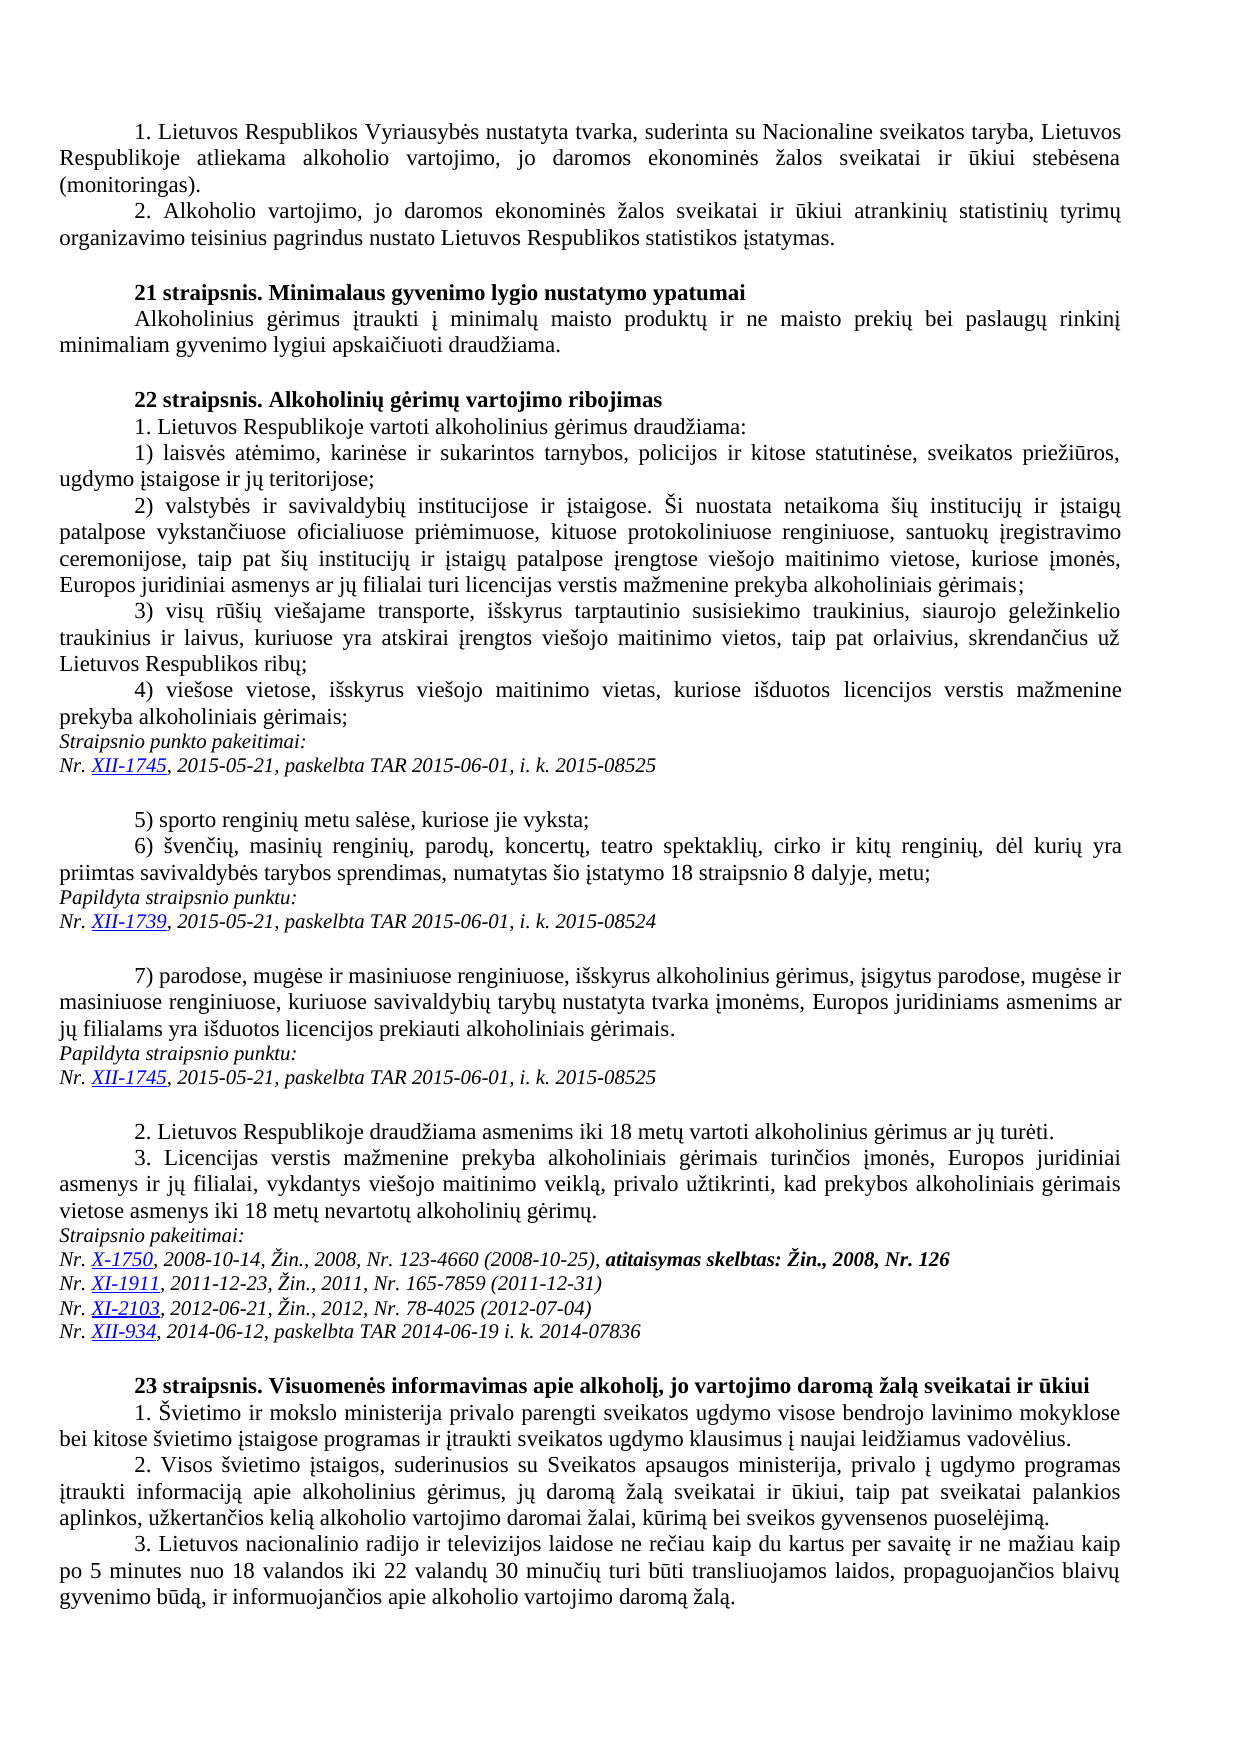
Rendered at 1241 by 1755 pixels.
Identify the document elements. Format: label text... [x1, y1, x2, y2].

text 1. Lietuvos Respublikoje vartoti alkoholinius gėrimus draudžiama: [59, 413, 1122, 439]
text 21 straipsnis. Minimalaus gyvenimo lygio nustatymo ypatumai [59, 279, 1122, 305]
text Straipsnio pakeitimai: [59, 1223, 1122, 1247]
text Straipsnio punkto pakeitimai: [59, 729, 1122, 753]
text Papildyta straipsnio punktu: [59, 1041, 1122, 1065]
text Nr. XI-1911, 2011-12-23, Žin., 2011, Nr. 165-7859 (2011-12-31) [59, 1271, 1122, 1295]
text 2. Visos švietimo įstaigos, suderinusios su Sveikatos apsaugos ministerija, privalo į ugdymo programas įtraukti informaciją apie alkoholinius gėrimus, jų daromą žalą sveikatai ir ūkiui, taip pat sveikatai palankios aplinkos, užkertančios kelią alkoholio vartojimo daromai žalai, kūrimą bei sveikos gyvensenos puoselėjimą. [59, 1451, 1122, 1530]
text 1. Lietuvos Respublikos Vyriausybės nustatyta tvarka, suderinta su Nacionaline sveikatos taryba, Lietuvos Respublikoje atliekama alkoholio vartojimo, jo daromos ekonominės žalos sveikatai ir ūkiui stebėsena (monitoringas). [59, 118, 1122, 197]
text 2. Lietuvos Respublikoje draudžiama asmenims iki 18 metų vartoti alkoholinius gėrimus ar jų turėti. [59, 1118, 1122, 1144]
text 4) viešose vietose, išskyrus viešojo maitinimo vietas, kuriose išduotos licencijos verstis mažmenine prekyba alkoholiniais gėrimais; [59, 676, 1122, 729]
text Alkoholinius gėrimus įtraukti į minimalų maisto produktų ir ne maisto prekių bei paslaugų rinkinį minimaliam gyvenimo lygiui apskaičiuoti draudžiama. [59, 305, 1122, 358]
text 1) laisvės atėmimo, karinėse ir sukarintos tarnybos, policijos ir kitose statutinėse, sveikatos priežiūros, ugdymo įstaigose ir jų teritorijose; [59, 439, 1122, 492]
text Nr. XII-1745, 2015-05-21, paskelbta TAR 2015-06-01, i. k. 2015-08525 [59, 753, 1122, 777]
text 2. Alkoholio vartojimo, jo daromos ekonominės žalos sveikatai ir ūkiui atrankinių statistinių tyrimų organizavimo teisinius pagrindus nustato Lietuvos Respublikos statistikos įstatymas. [59, 197, 1122, 250]
text Nr. XII-1739, 2015-05-21, paskelbta TAR 2015-06-01, i. k. 2015-08524 [59, 909, 1122, 933]
text 22 straipsnis. Alkoholinių gėrimų vartojimo ribojimas [59, 386, 1122, 413]
text 3) visų rūšių viešajame transporte, išskyrus tarptautinio susisiekimo traukinius, siaurojo geležinkelio traukinius ir laivus, kuriuose yra atskirai įrengtos viešojo maitinimo vietos, taip pat orlaivius, skrendančius už Lietuvos Respublikos ribų; [59, 597, 1122, 676]
text 6) švenčių, masinių renginių, parodų, koncertų, teatro spektaklių, cirko ir kitų renginių, dėl kurių yra priimtas savivaldybės tarybos sprendimas, numatytas šio įstatymo 18 straipsnio 8 dalyje, metu; [59, 832, 1122, 885]
text 1. Švietimo ir mokslo ministerija privalo parengti sveikatos ugdymo visose bendrojo lavinimo mokyklose bei kitose švietimo įstaigose programas ir įtraukti sveikatos ugdymo klausimus į naujai leidžiamus vadovėlius. [59, 1399, 1122, 1451]
text 5) sporto renginių metu salėse, kuriose jie vyksta; [59, 806, 1122, 832]
text Nr. XI-2103, 2012-06-21, Žin., 2012, Nr. 78-4025 (2012-07-04) [59, 1295, 1122, 1319]
text Papildyta straipsnio punktu: [59, 885, 1122, 909]
text 3. Licencijas verstis mažmenine prekyba alkoholiniais gėrimais turinčios įmonės, Europos juridiniai asmenys ir jų filialai, vykdantys viešojo maitinimo veiklą, privalo užtikrinti, kad prekybos alkoholiniais gėrimais vietose asmenys iki 18 metų nevartotų alkoholinių gėrimų. [59, 1144, 1122, 1223]
text Nr. XII-934, 2014-06-12, paskelbta TAR 2014-06-19 i. k. 2014-07836 [59, 1319, 1122, 1343]
text Nr. XII-1745, 2015-05-21, paskelbta TAR 2015-06-01, i. k. 2015-08525 [59, 1065, 1122, 1089]
text 23 straipsnis. Visuomenės informavimas apie alkoholį, jo vartojimo daromą žalą sveikatai ir ūkiui [134, 1372, 1122, 1399]
text 2) valstybės ir savivaldybių institucijose ir įstaigose. Ši nuostata netaikoma šių institucijų ir įstaigų patalpose vykstančiuose oficialiuose priėmimuose, kituose protokoliniuose renginiuose, santuokų įregistravimo ceremonijose, taip pat šių institucijų ir įstaigų patalpose įrengtose viešojo maitinimo vietose, kuriose įmonės, Europos juridiniai asmenys ar jų filialai turi licencijas verstis mažmenine prekyba alkoholiniais gėrimais; [59, 492, 1122, 597]
text 7) parodose, mugėse ir masiniuose renginiuose, išskyrus alkoholinius gėrimus, įsigytus parodose, mugėse ir masiniuose renginiuose, kuriuose savivaldybių tarybų nustatyta tvarka įmonėms, Europos juridiniams asmenims ar jų filialams yra išduotos licencijos prekiauti alkoholiniais gėrimais. [59, 962, 1122, 1041]
text Nr. X-1750, 2008-10-14, Žin., 2008, Nr. 123-4660 (2008-10-25), atitaisymas skelbtas: Žin., 2008, Nr. 126 [59, 1247, 1122, 1271]
text 3. Lietuvos nacionalinio radijo ir televizijos laidose ne rečiau kaip du kartus per savaitę ir ne mažiau kaip po 5 minutes nuo 18 valandos iki 22 valandų 30 minučių turi būti transliuojamos laidos, propaguojančios blaivų gyvenimo būdą, ir informuojančios apie alkoholio vartojimo daromą žalą. [59, 1530, 1122, 1609]
